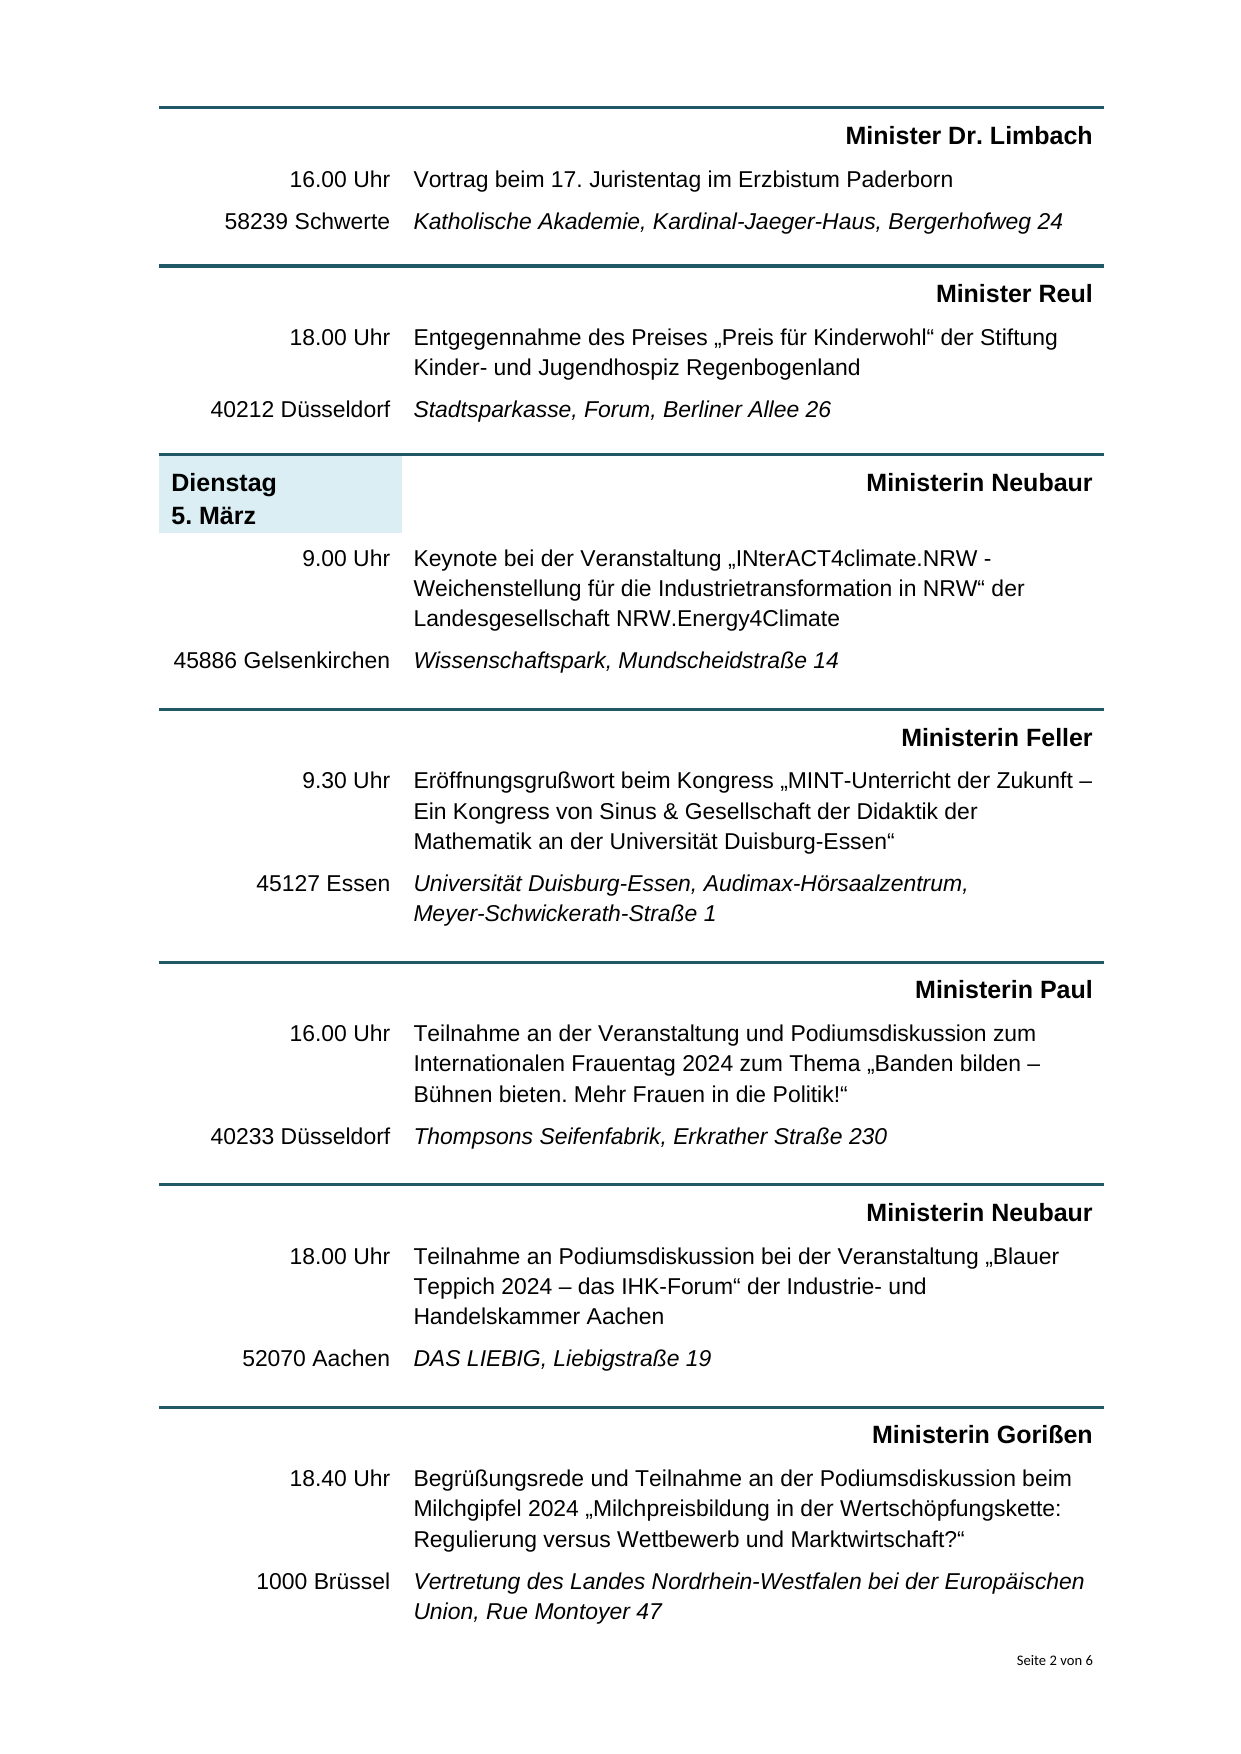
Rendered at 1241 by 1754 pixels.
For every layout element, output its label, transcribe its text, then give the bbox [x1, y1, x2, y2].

table_cell Katholische Akademie, Kardinal-Jaeger-Haus, Bergerhofweg 24 [402, 196, 1104, 238]
table_cell 9.00 Uhr [159, 533, 402, 636]
table_cell Stadtsparkasse, Forum, Berliner Allee 26 [402, 384, 1104, 426]
table_header Ministerin Neubaur [402, 1186, 1104, 1231]
table_cell 45886 Gelsenkirchen [159, 636, 402, 678]
table_header Ministerin Neubaur [402, 456, 1104, 533]
table_cell 16.00 Uhr [159, 154, 402, 196]
table_header [159, 1186, 402, 1231]
table_cell 40212 Düsseldorf [159, 384, 402, 426]
table_cell Vertretung des Landes Nordrhein-Westfalen bei der Europäischen Union, Rue Montoyer 47 [402, 1556, 1104, 1628]
table_cell Eröffnungsgrußwort beim Kongress „MINT-Unterricht der Zukunft – Ein Kongress von Sinus & Gesellschaft der Didaktik der Mathematik an der Universität Duisburg-Essen“ [402, 756, 1104, 858]
table_cell 45127 Essen [159, 858, 402, 930]
table_cell DAS LIEBIG, Liebigstraße 19 [402, 1333, 1104, 1375]
table_cell 58239 Schwerte [159, 196, 402, 238]
table_cell 18.00 Uhr [159, 312, 402, 384]
table_cell 18.40 Uhr [159, 1454, 402, 1556]
table_cell Thompsons Seifenfabrik, Erkrather Straße 230 [402, 1111, 1104, 1153]
table_cell Entgegennahme des Preises „Preis für Kinderwohl“ der Stiftung Kinder- und Jugendhospiz Regenbogenland [402, 312, 1104, 384]
table_cell Teilnahme an der Veranstaltung und Podiumsdiskussion zum Internationalen Frauentag 2024 zum Thema „Banden bilden – Bühnen bieten. Mehr Frauen in die Politik!“ [402, 1009, 1104, 1111]
table_cell 18.00 Uhr [159, 1231, 402, 1333]
table_header [159, 268, 402, 312]
table_cell Vortrag beim 17. Juristentag im Erzbistum Paderborn [402, 154, 1104, 196]
table_header [159, 711, 402, 756]
table_header [159, 964, 402, 1008]
table_cell 9.30 Uhr [159, 756, 402, 858]
table_header Minister Dr. Limbach [402, 109, 1104, 154]
table_header Ministerin Gorißen [402, 1409, 1104, 1453]
table_cell 52070 Aachen [159, 1333, 402, 1375]
table_cell Keynote bei der Veranstaltung „INterACT4climate.NRW - Weichenstellung für die Industrietransformation in NRW“ der Landesgesellschaft NRW.Energy4Climate [402, 533, 1104, 636]
table_cell Universität Duisburg-Essen, Audimax-Hörsaalzentrum, Meyer-Schwickerath-Straße 1 [402, 858, 1104, 930]
table_cell Teilnahme an Podiumsdiskussion bei der Veranstaltung „Blauer Teppich 2024 – das IHK-Forum“ der Industrie- und Handelskammer Aachen [402, 1231, 1104, 1333]
table_header Ministerin Feller [402, 711, 1104, 756]
table_header Minister Reul [402, 268, 1104, 312]
table_cell 1000 Brüssel [159, 1556, 402, 1628]
table_cell Wissenschaftspark, Mundscheidstraße 14 [402, 636, 1104, 678]
table_cell Begrüßungsrede und Teilnahme an der Podiumsdiskussion beim Milchgipfel 2024 „Milchpreisbildung in der Wertschöpfungskette: Regulierung versus Wettbewerb und Marktwirtschaft?“ [402, 1454, 1104, 1556]
table_cell 16.00 Uhr [159, 1009, 402, 1111]
table_header Dienstag 5. März [159, 456, 402, 533]
table_header [159, 1409, 402, 1453]
table_header Ministerin Paul [402, 964, 1104, 1008]
table_header [159, 109, 402, 154]
table_cell 40233 Düsseldorf [159, 1111, 402, 1153]
